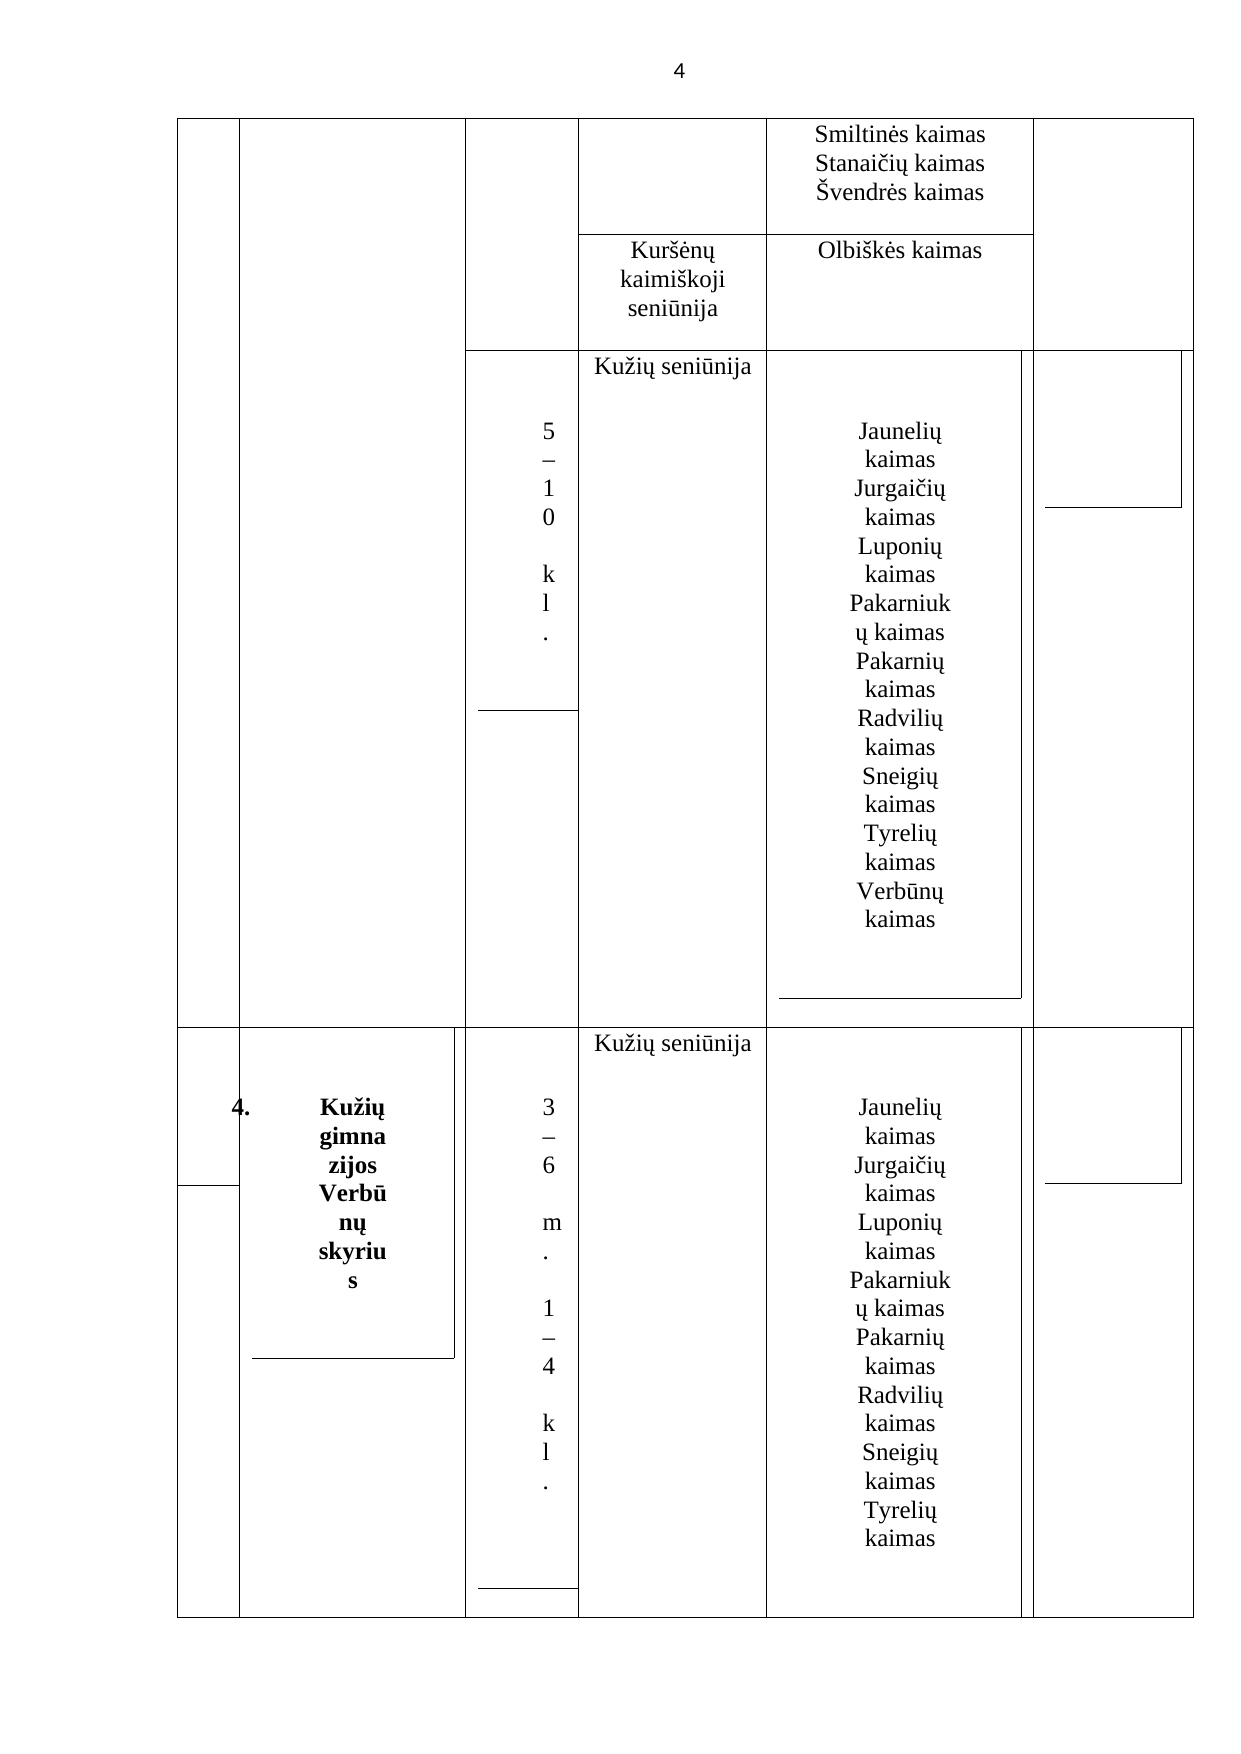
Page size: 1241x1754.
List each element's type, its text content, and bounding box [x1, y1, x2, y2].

table_cell Jaunelių kaimas Jurgaičių kaimas Luponių kaimas Pakarniukų kaimas Pakarnių kaimas Radvilių kaimas Sneigių kaimas Tyrelių kaimas Verbūnų kaimas [767, 351, 1033, 1027]
table_cell Kužių gimnazijos Verbūnų skyrius [240, 1028, 465, 1617]
table_cell [1034, 1028, 1193, 1617]
table_cell [178, 119, 239, 1027]
table_cell [1022, 1028, 1033, 1617]
table_cell 5–10 kl. [466, 351, 578, 1027]
table_cell 4. [178, 1186, 239, 1617]
table_cell [1034, 351, 1193, 1027]
table_cell [466, 119, 578, 350]
table_cell 3–6 m. 1–4 kl. [466, 1028, 578, 1617]
table_cell Jaunelių kaimas Jurgaičių kaimas Luponių kaimas Pakarniukų kaimas Pakarnių kaimas Radvilių kaimas Sneigių kaimas Tyrelių kaimas [767, 1028, 1021, 1617]
table_cell [1034, 119, 1193, 350]
table_cell Smiltinės kaimas Stanaičių kaimas Švendrės kaimas [767, 119, 1033, 234]
table_cell [240, 119, 465, 1027]
table_cell Kužių seniūnija [579, 1028, 766, 1617]
table_cell Kuršėnų kaimiškoji seniūnija [579, 235, 766, 350]
table_cell Olbiškės kaimas [767, 235, 1033, 350]
table_cell 4. [178, 1028, 239, 1185]
table_cell Kužių seniūnija [579, 351, 766, 1027]
table_cell [579, 119, 766, 234]
